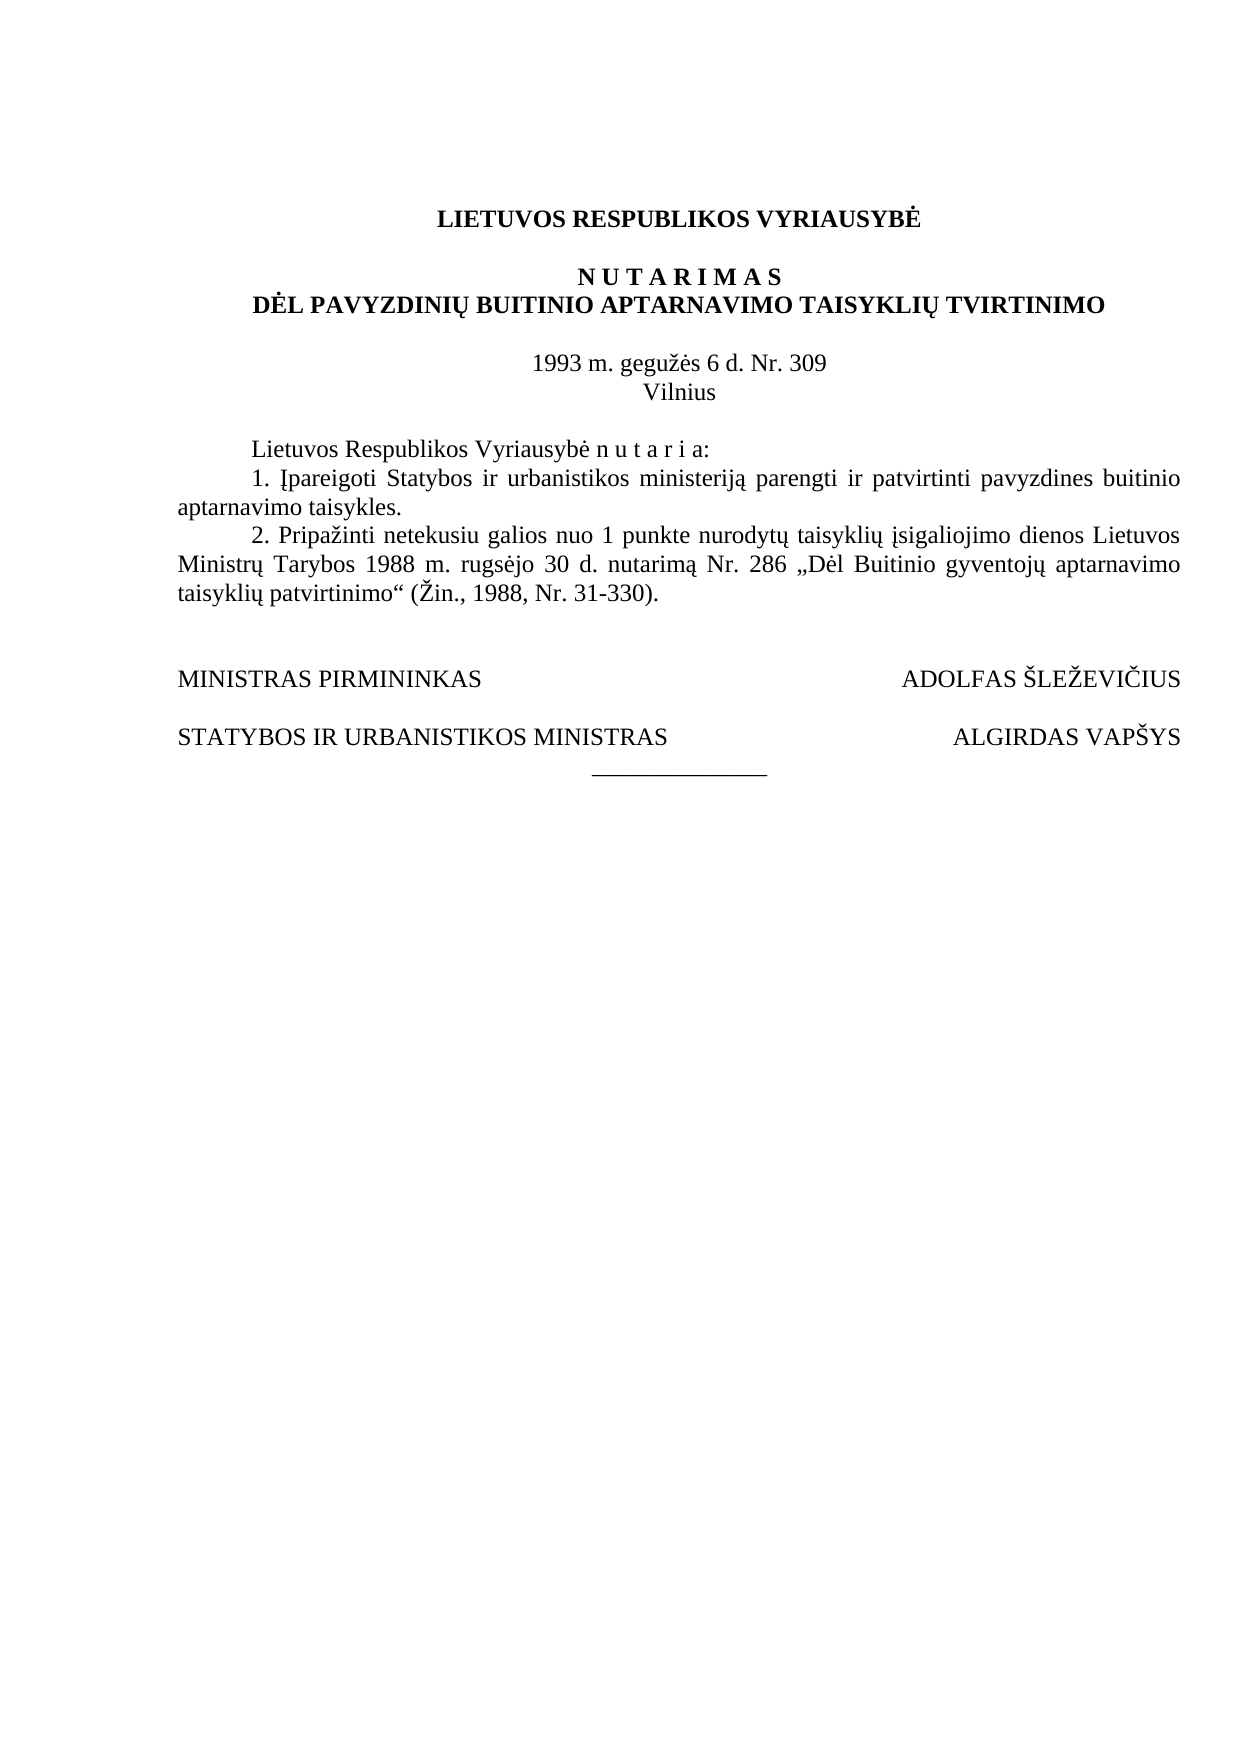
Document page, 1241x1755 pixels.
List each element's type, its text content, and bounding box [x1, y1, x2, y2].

text ______________ [177, 751, 1181, 779]
text N U T A R I M A S [177, 262, 1181, 291]
text 1. Įpareigoti Statybos ir urbanistikos ministeriją parengti ir patvirtinti pavyzdines buitinio aptarnavimo taisykles. [177, 463, 1181, 521]
text 1993 m. gegužės 6 d. Nr. 309 [177, 348, 1181, 377]
text MINISTRAS PIRMININKAS ADOLFAS ŠLEŽEVIČIUS [177, 664, 1181, 693]
text DĖL PAVYZDINIŲ BUITINIO APTARNAVIMO TAISYKLIŲ TVIRTINIMO [177, 291, 1181, 319]
text Vilnius [177, 377, 1181, 406]
text STATYBOS IR URBANISTIKOS MINISTRAS ALGIRDAS VAPŠYS [177, 722, 1181, 751]
text 2. Pripažinti netekusiu galios nuo 1 punkte nurodytų taisyklių įsigaliojimo dienos Lietuvos Ministrų Tarybos 1988 m. rugsėjo 30 d. nutarimą Nr. 286 „Dėl Buitinio gyventojų aptarnavimo taisyklių patvirtinimo“ (Žin., 1988, Nr. 31-330). [177, 521, 1181, 607]
text LIETUVOS RESPUBLIKOS VYRIAUSYBĖ [177, 204, 1181, 233]
text Lietuvos Respublikos Vyriausybė nutaria: [177, 434, 1181, 463]
